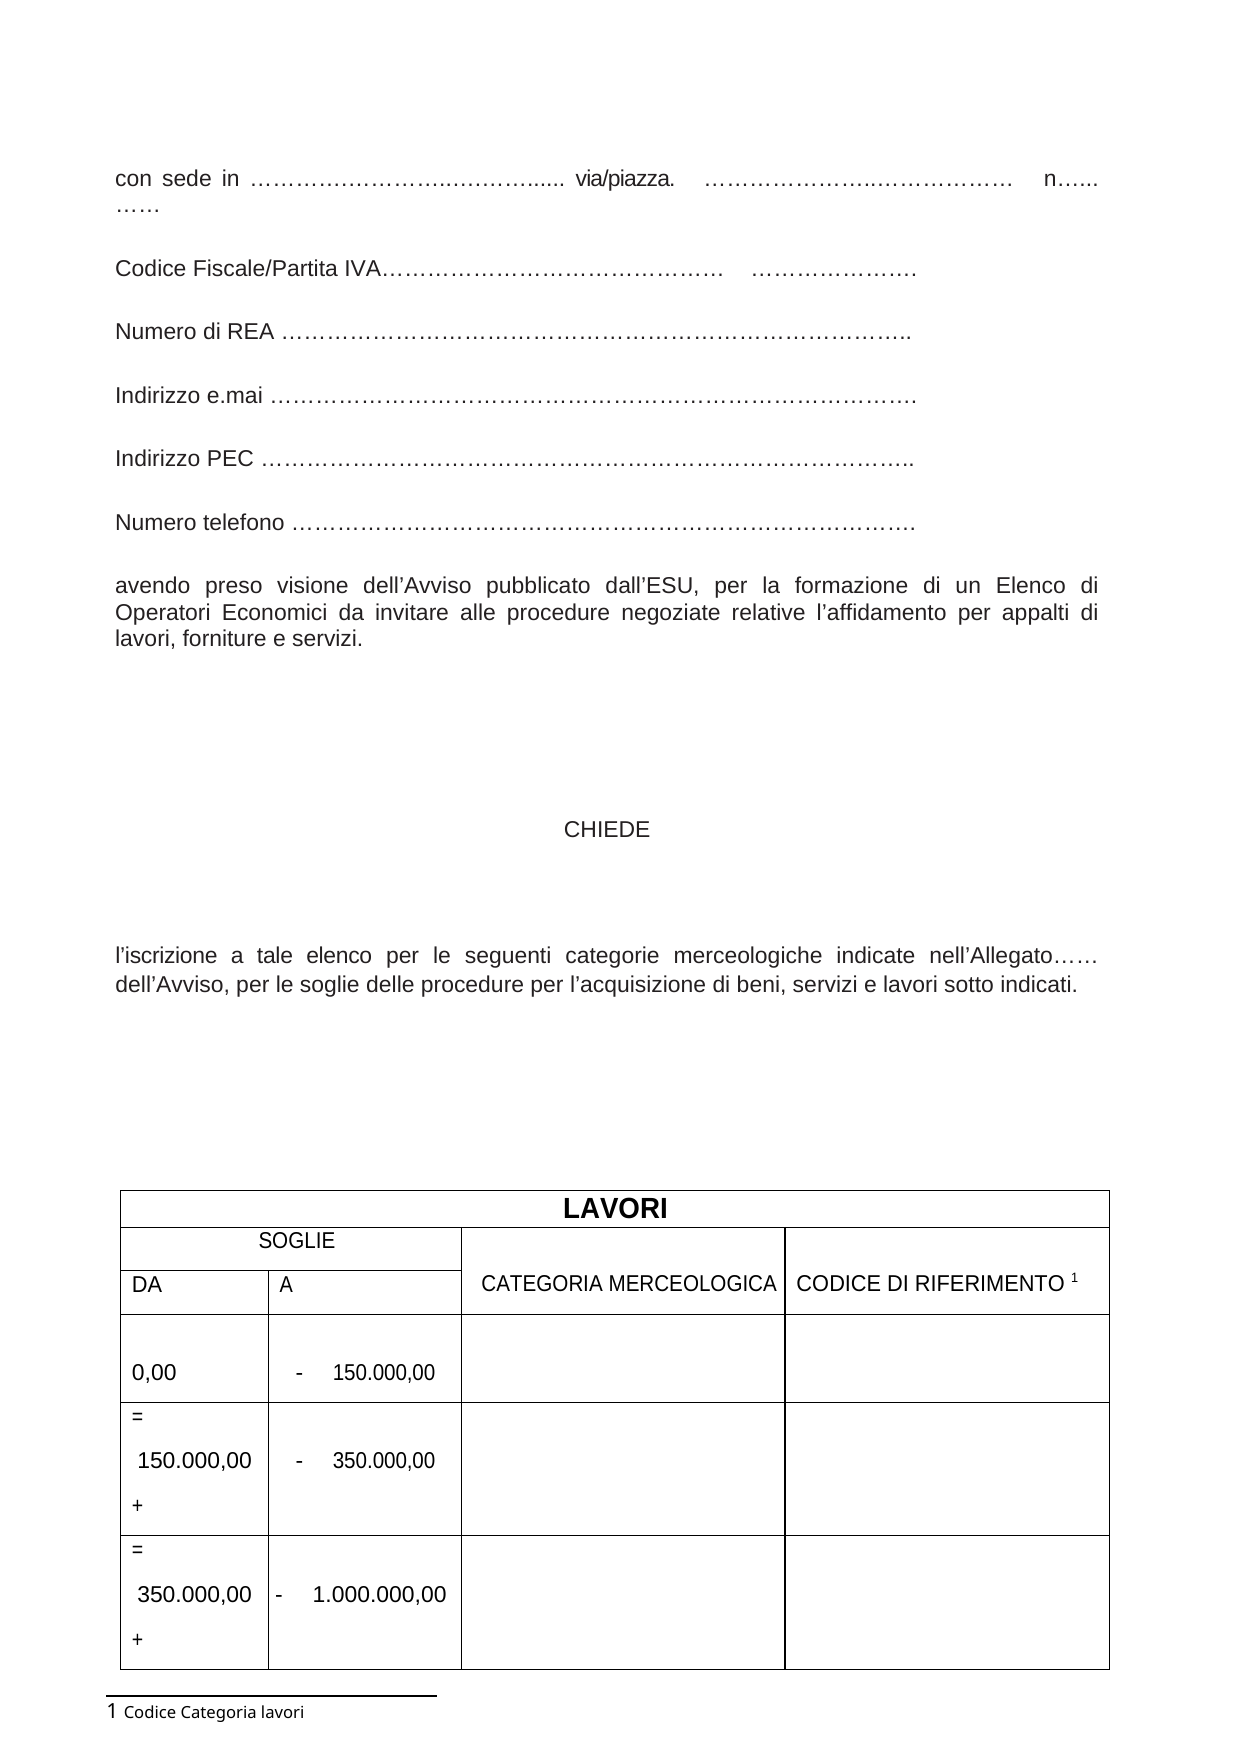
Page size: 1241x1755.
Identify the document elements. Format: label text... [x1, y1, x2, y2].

table_cell = 150.000,00 + [121, 1403, 268, 1535]
table_cell [786, 1536, 1109, 1668]
table_cell [786, 1403, 1109, 1535]
text Numero telefono ………………………………………………………………………. [115, 509, 1099, 535]
table_cell CODICE DI RIFERIMENTO [786, 1228, 1109, 1314]
table_cell - 150.000,00 [269, 1315, 461, 1402]
table_cell [462, 1315, 784, 1402]
table_header LAVORI [121, 1191, 1109, 1227]
text Numero di REA ……………………………………………………………………….. [115, 318, 1099, 344]
table_cell - 1.000.000,00 [269, 1536, 461, 1668]
table_cell CATEGORIA MERCEOLOGICA [462, 1228, 784, 1314]
table_cell 0,00 [121, 1315, 268, 1402]
text con sede in ………….…………..….……...... via/piazza. …………………..……………… n…...…… [115, 164, 1099, 217]
table_cell [462, 1403, 784, 1535]
table_cell - 350.000,00 [269, 1403, 461, 1535]
table_cell A [269, 1271, 461, 1314]
text CHIEDE [115, 816, 1099, 842]
table_cell SOGLIE [121, 1228, 461, 1270]
text l’iscrizione a tale elenco per le seguenti categorie merceologiche indicate nell’Allegato…… dell’Avviso, per le soglie delle procedure per l’acquisizione di beni, servizi e lavori sotto indicati. [115, 942, 1099, 998]
text Indirizzo e.mai …………………………………………………………………………. [115, 382, 1099, 408]
text Codice Fiscale/Partita IVA……………………………………… …………………. [115, 254, 1099, 281]
table_cell = 350.000,00 + [121, 1536, 268, 1668]
table_cell [462, 1536, 784, 1668]
text avendo preso visione dell’Avviso pubblicato dall’ESU, per la formazione di un Elenco di Operatori Economici da invitare alle procedure negoziate relative l’affidamento per appalti di lavori, forniture e servizi. [115, 572, 1099, 651]
table_cell DA [121, 1271, 268, 1314]
table_cell [786, 1315, 1109, 1402]
text Indirizzo PEC ………………………………………………………………………….. [115, 445, 1099, 471]
